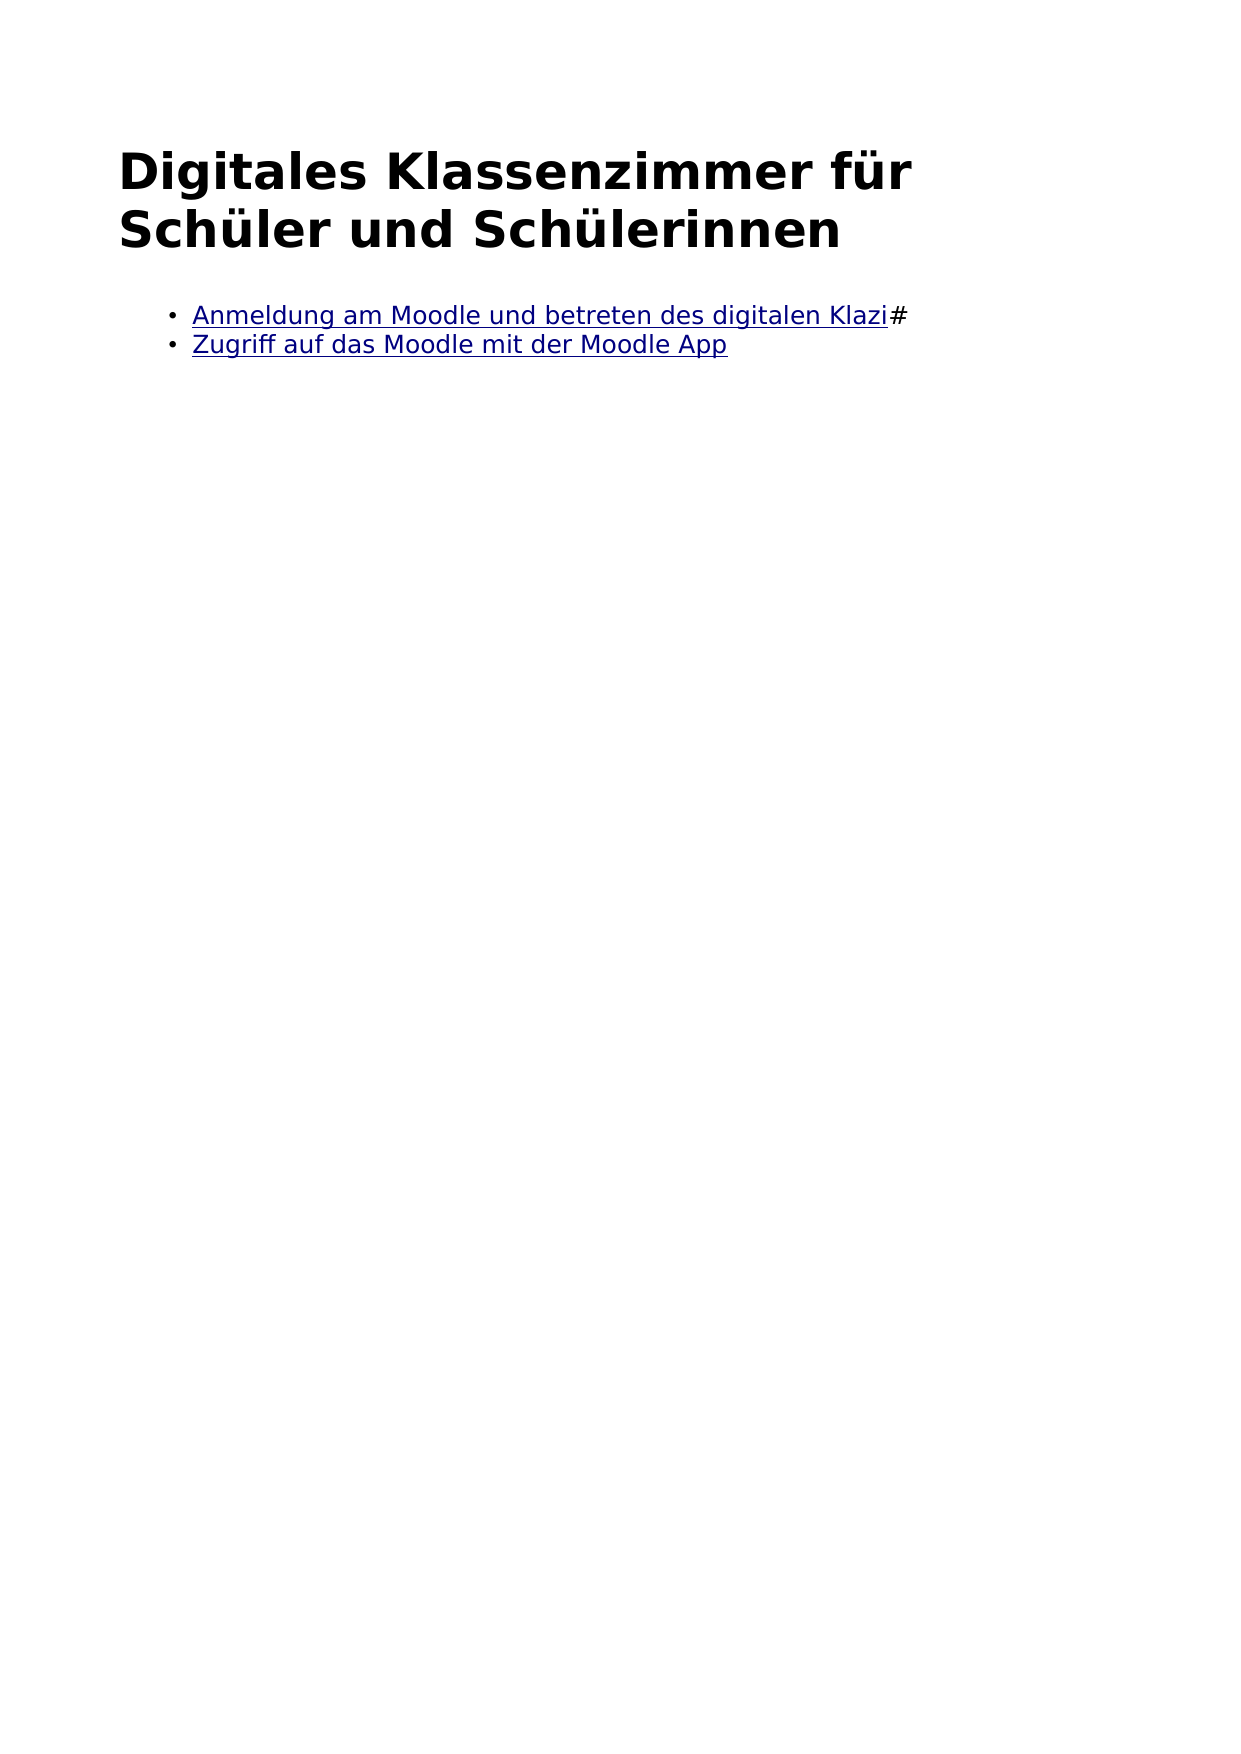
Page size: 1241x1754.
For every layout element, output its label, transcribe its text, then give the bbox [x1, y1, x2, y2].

subtitle Digitales Klassenzimmer für Schüler und Schülerinnen [118, 143, 1122, 259]
list Zugriff auf das Moodle mit der Moodle App [177, 331, 1122, 360]
list Anmeldung am Moodle und betreten des digitalen Klazi# [177, 302, 1122, 331]
